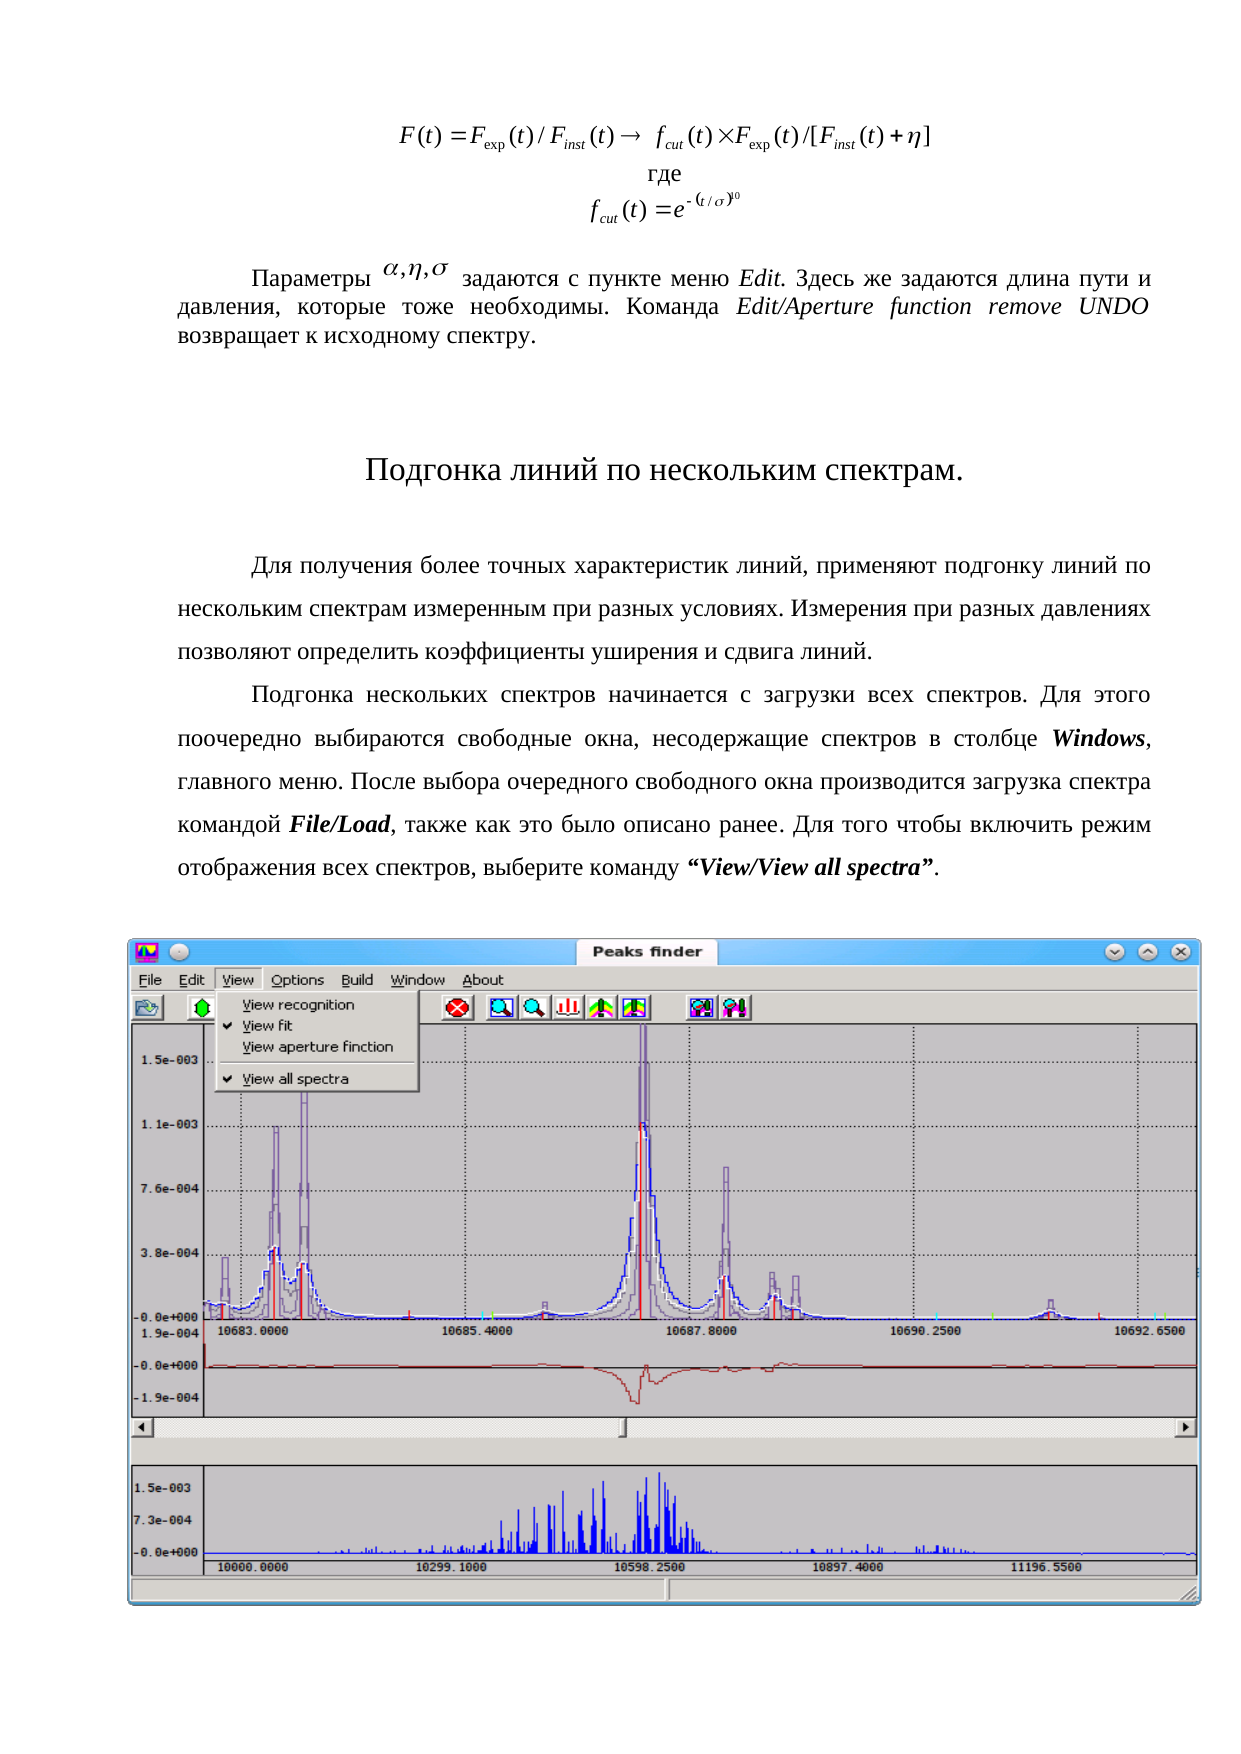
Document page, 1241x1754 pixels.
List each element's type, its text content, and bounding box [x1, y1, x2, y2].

text Для получения более точных характеристик линий, применяют подгонку линий по нескольким спектрам измеренным при разных условиях. Измерения при разных давлениях позволяют определить коэффициенты уширения и сдвига линий. [177, 550, 1152, 665]
text Параметры задаются с пункте меню Edit. Здесь же задаются длина пути и давления, которые тоже необходимы. Команда Edit/Aperture function remove UNDO возвращает к исходному спектру. [177, 259, 1152, 349]
text где [177, 158, 1152, 186]
picture [127, 938, 1202, 1606]
text Подгонка нескольких спектров начинается с загрузки всех спектров. Для этого поочередно выбираются свободные окна, несодержащие спектров в столбце Windows, главного меню. После выбора очередного свободного окна производится загрузка спектра командой File/Load, также как это было описано ранее. Для того чтобы включить режим отображения всех спектров, выберите команду “View/View all spectra”. [177, 679, 1152, 881]
text Подгонка линий по нескольким спектрам. [177, 449, 1152, 488]
